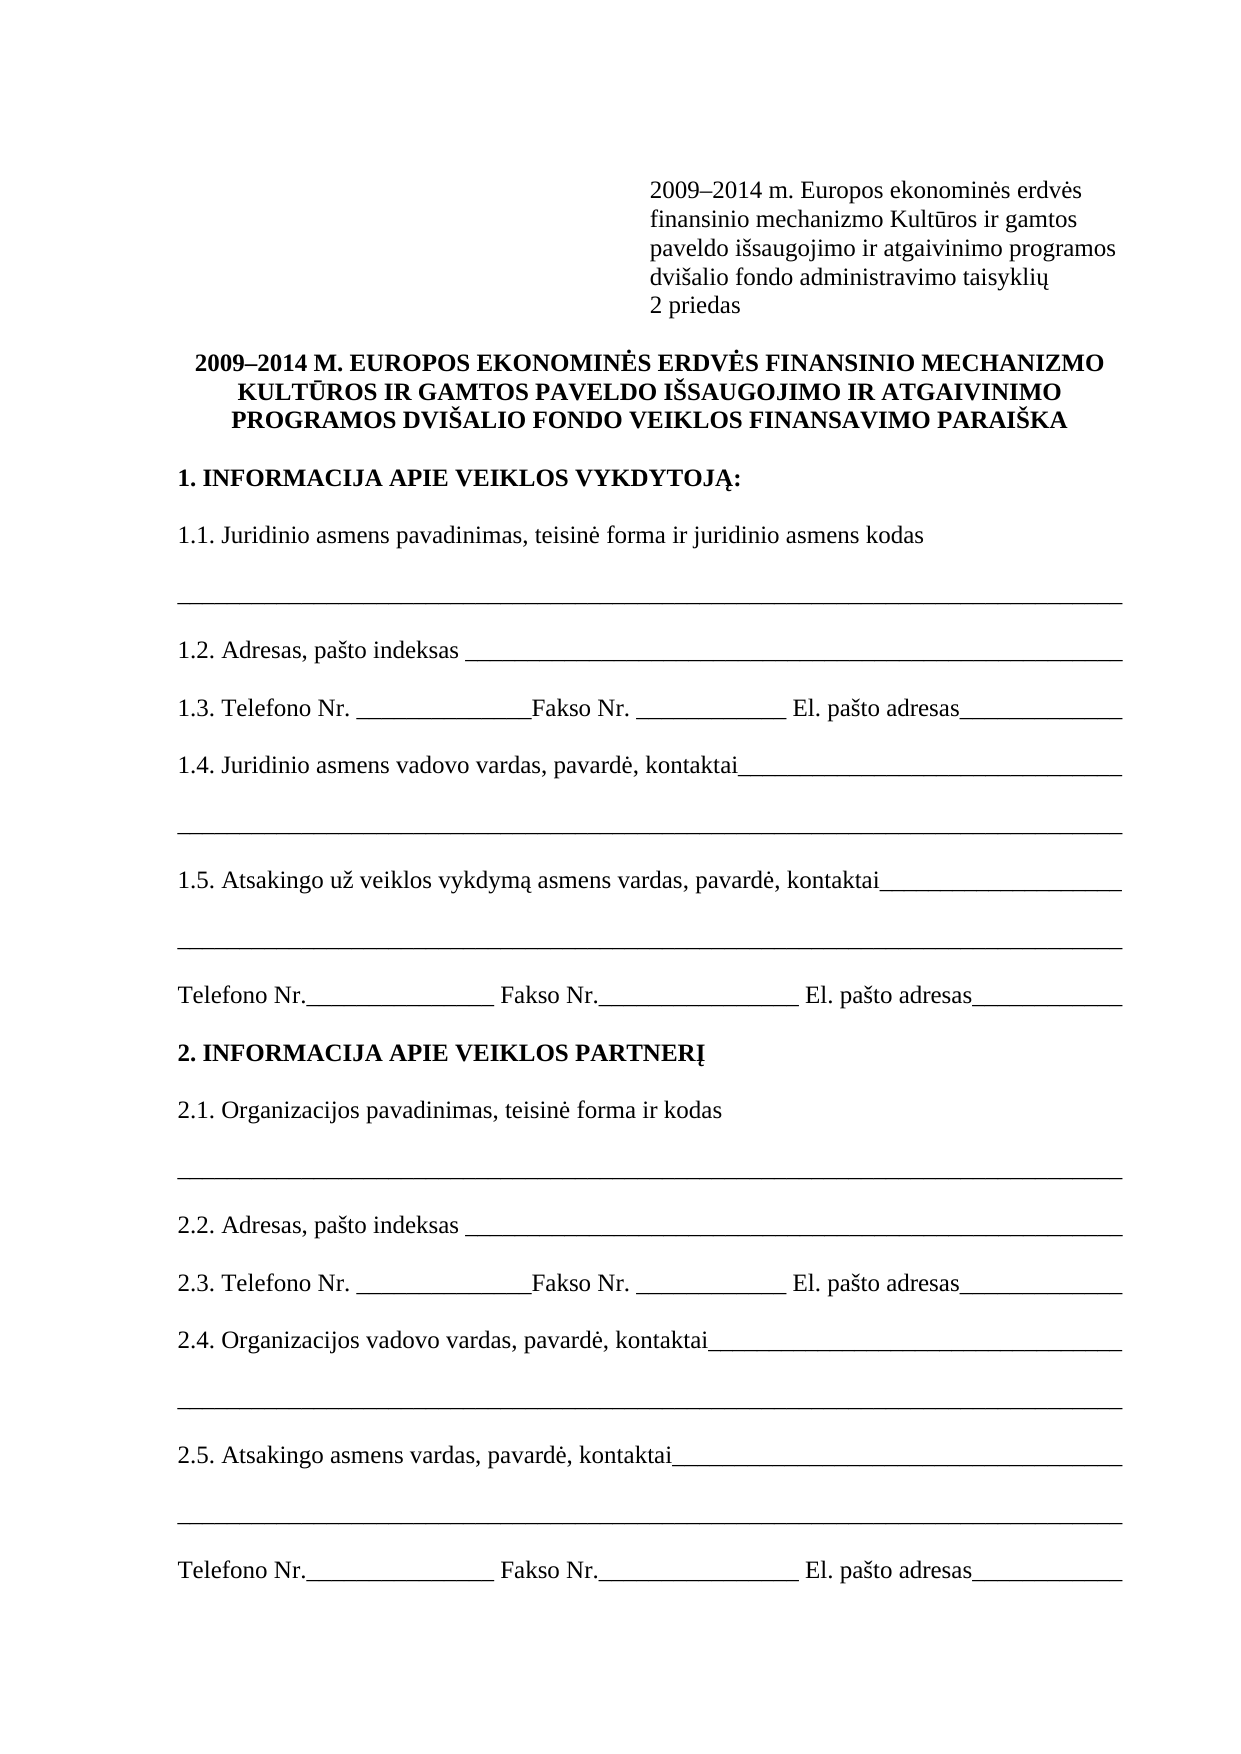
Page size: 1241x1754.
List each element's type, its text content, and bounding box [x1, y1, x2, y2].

text _ [177, 923, 1122, 948]
text _ [177, 808, 1122, 833]
text Telefono Nr._______________ Fakso Nr.________________ El. pašto adresas [177, 981, 1122, 1009]
text 1.3. Telefono Nr. ______________Fakso Nr. ____________ El. pašto adresas [177, 693, 1122, 722]
text 1.5. Atsakingo už veiklos vykdymą asmens vardas, pavardė, kontaktai [177, 866, 1122, 894]
text 2.4. Organizacijos vadovo vardas, pavardė, kontaktai [177, 1326, 1122, 1354]
text 1. INFORMACIJA APIE VEIKLOS VYKDYTOJĄ: [177, 463, 1122, 492]
text _ [177, 1498, 1122, 1523]
text 2. INFORMACIJA APIE VEIKLOS PARTNERĮ [177, 1038, 1122, 1067]
text 2 priedas [649, 291, 1122, 319]
text _ [177, 1383, 1122, 1408]
text 2.3. Telefono Nr. ______________Fakso Nr. ____________ El. pašto adresas [177, 1268, 1122, 1297]
text 1.2. Adresas, pašto indeksas [177, 636, 1122, 664]
text 2009–2014 m. Europos ekonominės erdvės finansinio mechanizmo Kultūros ir gamtos paveldo išsaugojimo ir atgaivinimo programos dvišalio fondo administravimo taisyklių [649, 176, 1122, 291]
text 2.2. Adresas, pašto indeksas [177, 1211, 1122, 1239]
text 1.1. Juridinio asmens pavadinimas, teisinė forma ir juridinio asmens kodas [177, 521, 1122, 549]
text Telefono Nr._______________ Fakso Nr.________________ El. pašto adresas [177, 1556, 1122, 1584]
text 2.5. Atsakingo asmens vardas, pavardė, kontaktai [177, 1441, 1122, 1469]
text _ [177, 578, 1122, 603]
text 2009–2014 M. EUROPOS EKONOMINĖS ERDVĖS FINANSINIO MECHANIZMO KULTŪROS IR GAMTOS PAVELDO IŠSAUGOJIMO IR ATGAIVINIMO PROGRAMOS DVIŠALIO FONDO VEIKLOS FINANSAVIMO PARAIŠKA [177, 348, 1122, 434]
text 1.4. Juridinio asmens vadovo vardas, pavardė, kontaktai [177, 751, 1122, 779]
text _ [177, 1153, 1122, 1178]
text 2.1. Organizacijos pavadinimas, teisinė forma ir kodas [177, 1096, 1122, 1124]
